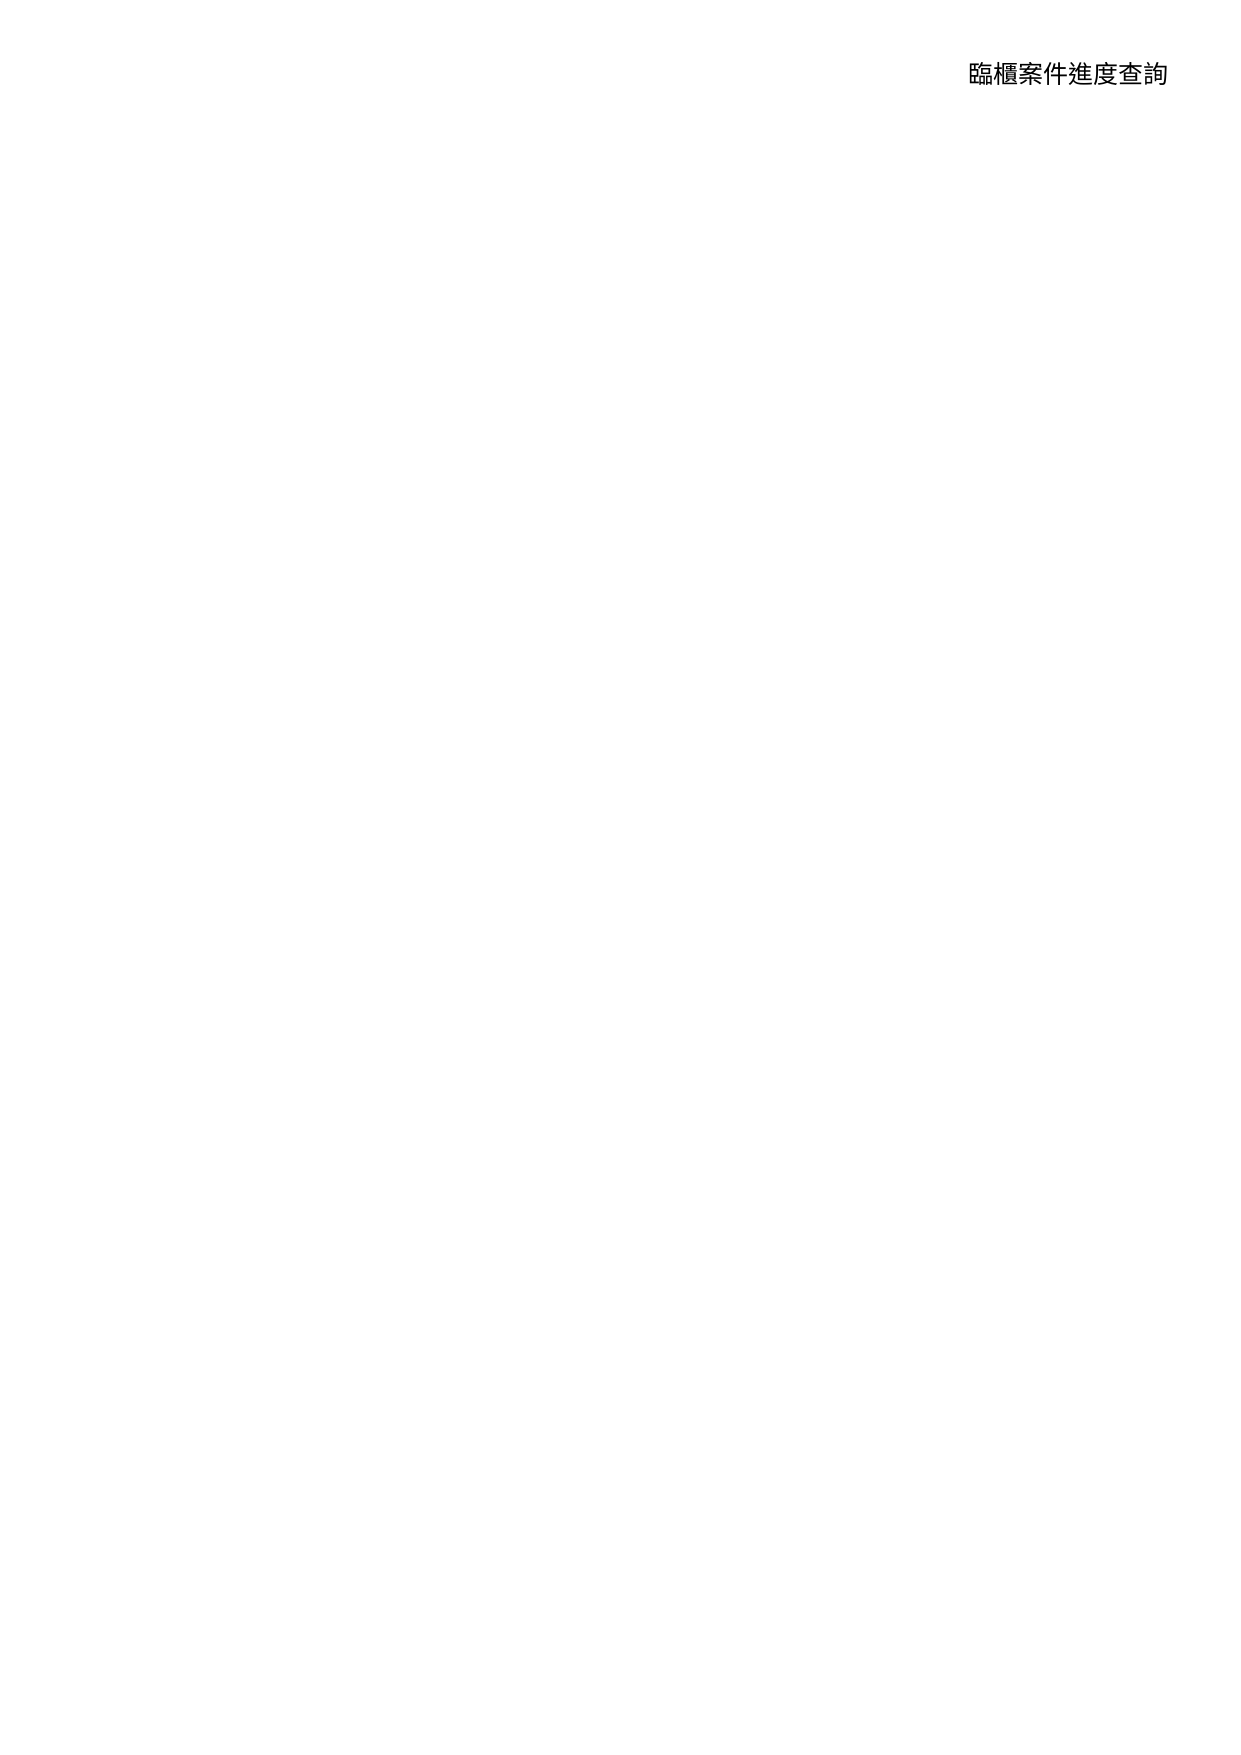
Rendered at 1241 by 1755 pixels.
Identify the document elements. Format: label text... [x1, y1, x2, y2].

text 臨櫃案件進度查詢 [25, 54, 1168, 90]
